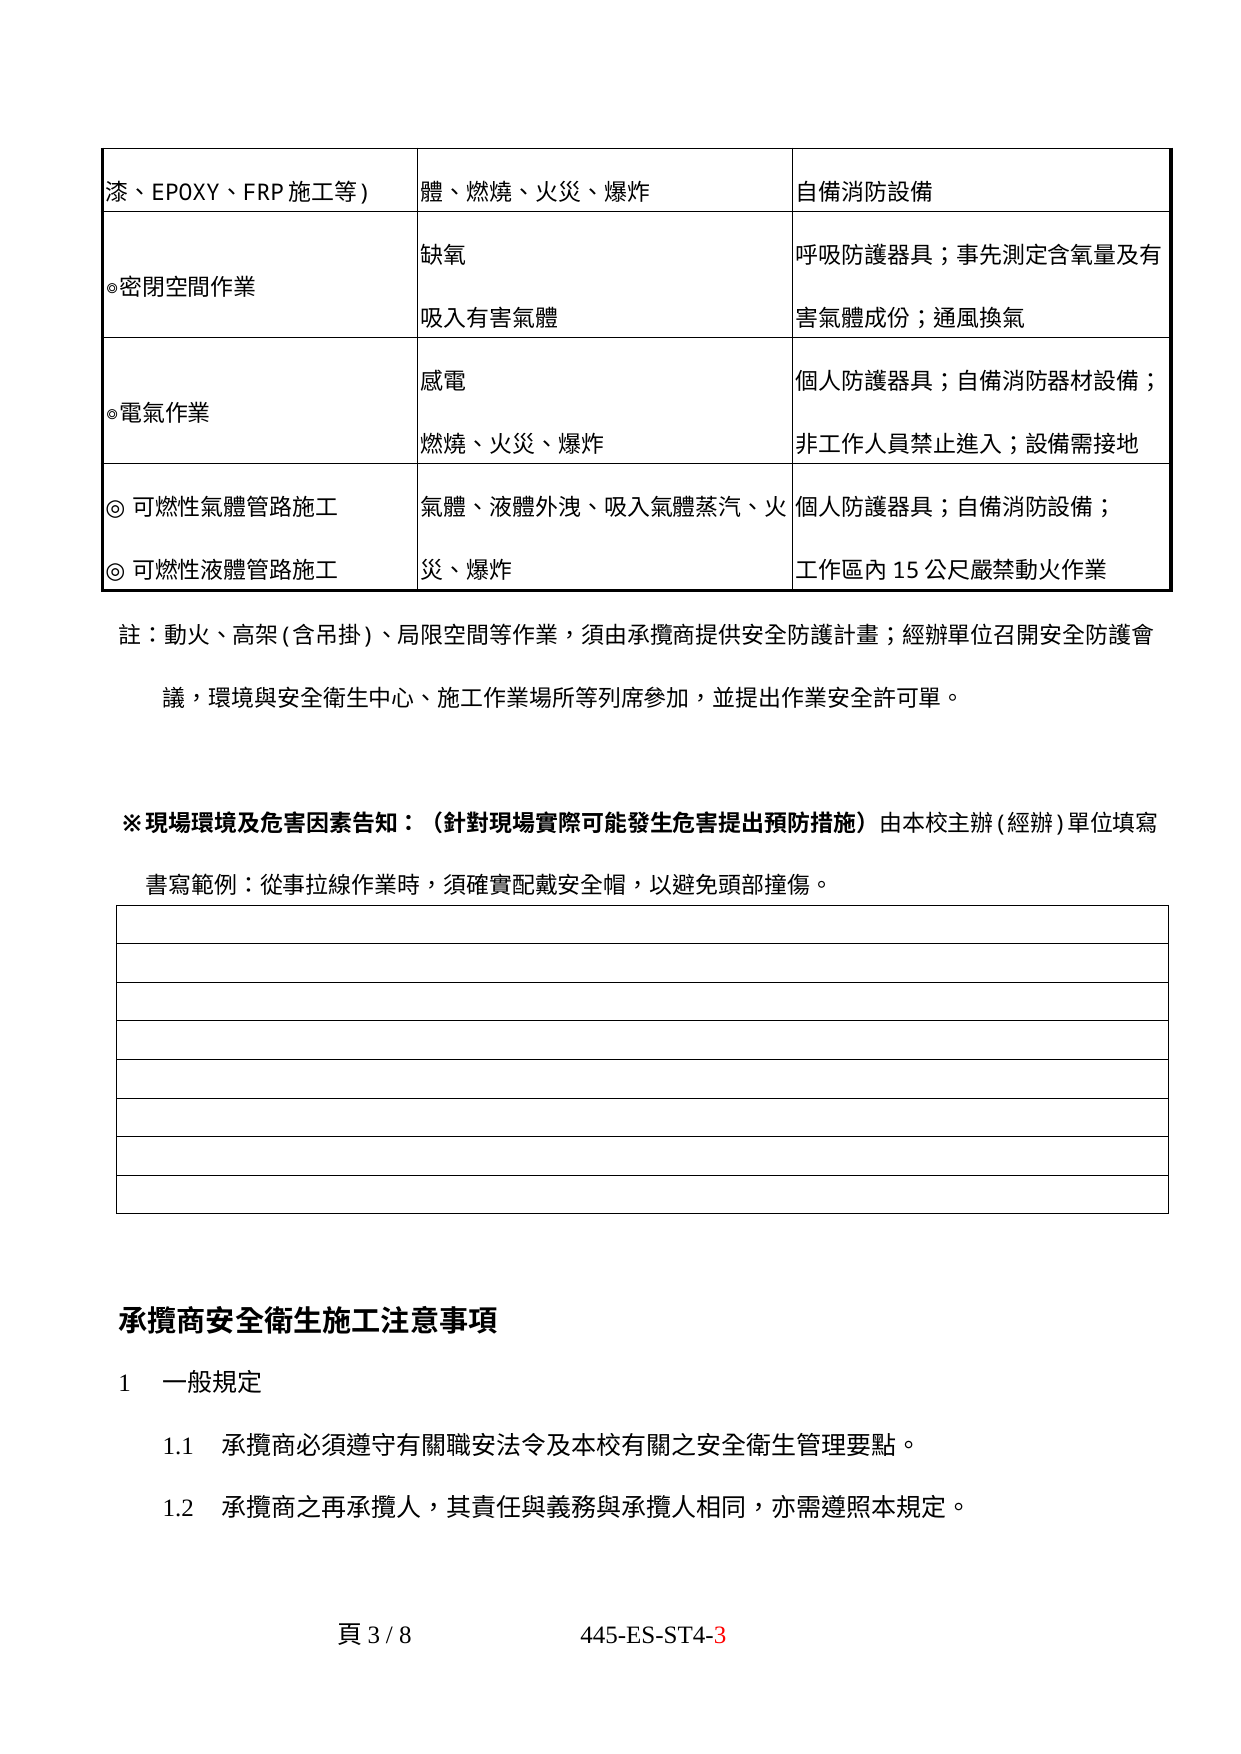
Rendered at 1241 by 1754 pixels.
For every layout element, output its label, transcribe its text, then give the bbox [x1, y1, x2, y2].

table_cell 感電 燃燒、火災、爆炸 [418, 338, 792, 463]
table_cell ◎密閉空間作業 [104, 212, 417, 337]
table_cell 可燃性氣體管路施工 可燃性液體管路施工 [104, 464, 417, 589]
table_cell 氣體、液體外洩、吸入氣體蒸汽、火災、爆炸 [418, 464, 792, 589]
text 書寫範例：從事拉線作業時，須確實配戴安全帽，以避免頭部撞傷。 [118, 842, 1167, 905]
table_cell 體、燃燒、火災、爆炸 [418, 149, 792, 211]
table_cell [117, 1021, 1168, 1059]
table_cell 個人防護器具；自備消防設備； 工作區內15公尺嚴禁動火作業 [793, 464, 1169, 589]
table_cell [117, 983, 1168, 1020]
table_cell [117, 1137, 1168, 1174]
table_cell 個人防護器具；自備消防器材設備； 非工作人員禁止進入；設備需接地 [793, 338, 1169, 463]
table_cell [117, 1176, 1168, 1213]
table_cell 缺氧 吸入有害氣體 [418, 212, 792, 337]
table_cell 呼吸防護器具；事先測定含氧量及有害氣體成份；通風換氣 [793, 212, 1169, 337]
table_cell [117, 944, 1168, 982]
text 承攬商安全衛生施工注意事項 [118, 1277, 1117, 1339]
table_cell 自備消防設備 [793, 149, 1169, 211]
list 承攬商之再承攬人，其責任與義務與承攬人相同，亦需遵照本規定。 [162, 1464, 1167, 1527]
text 註：動火、高架(含吊掛)、局限空間等作業，須由承攬商提供安全防護計畫；經辦單位召開安全防護會議，環境與安全衛生中心、施工作業場所等列席參加，並提出作業安全許可單。 [118, 592, 1167, 717]
table_cell [117, 1099, 1168, 1136]
table_cell ◎電氣作業 [104, 338, 417, 463]
list 承攬商必須遵守有關職安法令及本校有關之安全衛生管理要點。 [162, 1402, 1167, 1464]
table_cell [117, 1060, 1168, 1097]
list 一般規定 [118, 1339, 1167, 1402]
table_header [117, 906, 1168, 943]
text ※現場環境及危害因素告知：（針對現場實際可能發生危害提出預防措施）由本校主辦(經辦)單位填寫 [118, 780, 1167, 842]
table_cell 漆、EPOXY、FRP施工等) [104, 149, 417, 211]
